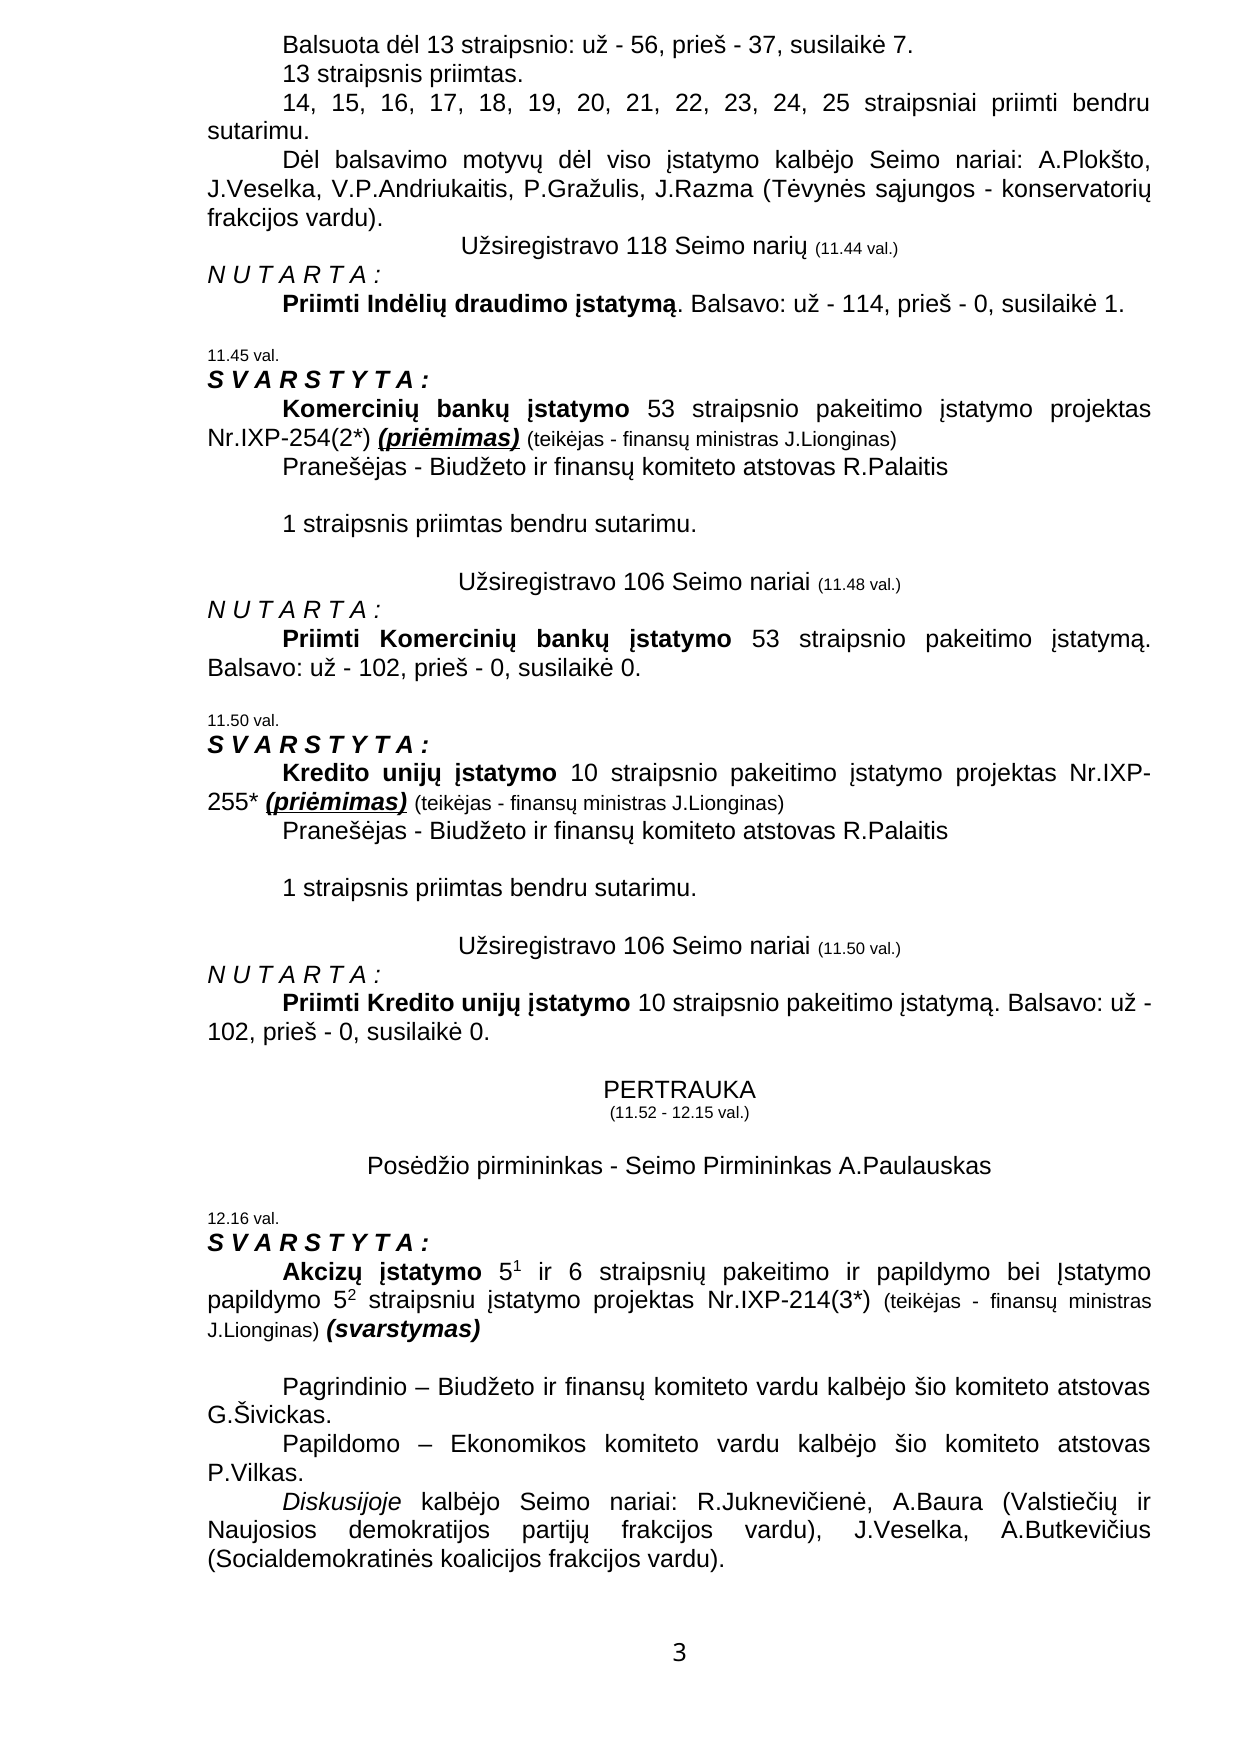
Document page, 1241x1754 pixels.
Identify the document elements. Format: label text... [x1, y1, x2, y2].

text Priimti Komercinių bankų įstatymo 53 straipsnio pakeitimo įstatymą. Balsavo: už - 102, prieš - 0, susilaikė 0. [207, 624, 1152, 682]
text S V A R S T Y T A : [207, 1228, 1152, 1257]
text N U T A R T A : [207, 260, 1152, 289]
text (11.52 - 12.15 val.) [207, 1103, 1152, 1122]
text Užsiregistravo 106 Seimo nariai (11.48 val.) [207, 567, 1152, 595]
text Pagrindinio – Biudžeto ir finansų komiteto vardu kalbėjo šio komiteto atstovas G.Šivickas. [207, 1372, 1152, 1429]
text Dėl balsavimo motyvų dėl viso įstatymo kalbėjo Seimo nariai: A.Plokšto, J.Veselka, V.P.Andriukaitis, P.Gražulis, J.Razma (Tėvynės sąjungos - konservatorių frakcijos vardu). [207, 145, 1152, 231]
text Priimti Kredito unijų įstatymo 10 straipsnio pakeitimo įstatymą. Balsavo: už - 102, prieš - 0, susilaikė 0. [207, 988, 1152, 1046]
text Akcizų įstatymo 51 ir 6 straipsnių pakeitimo ir papildymo bei Įstatymo papildymo 52 straipsniu įstatymo projektas Nr.IXP-214(3*) (teikėjas - finansų ministras J.Lionginas) (svarstymas) [207, 1257, 1152, 1343]
text Posėdžio pirmininkas - Seimo Pirmininkas A.Paulauskas [207, 1151, 1152, 1180]
text 14, 15, 16, 17, 18, 19, 20, 21, 22, 23, 24, 25 straipsniai priimti bendru sutarimu. [207, 87, 1152, 145]
text Užsiregistravo 106 Seimo nariai (11.50 val.) [207, 931, 1152, 959]
text Priimti Indėlių draudimo įstatymą. Balsavo: už - 114, prieš - 0, susilaikė 1. [207, 289, 1152, 317]
text Balsuota dėl 13 straipsnio: už - 56, prieš - 37, susilaikė 7. [207, 30, 1152, 59]
text 1 straipsnis priimtas bendru sutarimu. [207, 873, 1152, 902]
text Diskusijoje kalbėjo Seimo nariai: R.Juknevičienė, A.Baura (Valstiečių ir Naujosios demokratijos partijų frakcijos vardu), J.Veselka, A.Butkevičius (Socialdemokratinės koalicijos frakcijos vardu). [207, 1487, 1152, 1573]
text S V A R S T Y T A : [207, 365, 1152, 394]
text Papildomo – Ekonomikos komiteto vardu kalbėjo šio komiteto atstovas P.Vilkas. [207, 1429, 1152, 1487]
text 11.45 val. [207, 346, 1152, 365]
text 1 straipsnis priimtas bendru sutarimu. [207, 509, 1152, 538]
text N U T A R T A : [207, 959, 1152, 988]
text N U T A R T A : [207, 595, 1152, 624]
text 11.50 val. [207, 710, 1152, 729]
text Užsiregistravo 118 Seimo narių (11.44 val.) [207, 231, 1152, 260]
text 12.16 val. [207, 1209, 1152, 1228]
text S V A R S T Y T A : [207, 729, 1152, 758]
text Pranešėjas - Biudžeto ir finansų komiteto atstovas R.Palaitis [207, 816, 1152, 844]
text PERTRAUKA [207, 1074, 1152, 1103]
text 13 straipsnis priimtas. [207, 59, 1152, 87]
text Pranešėjas - Biudžeto ir finansų komiteto atstovas R.Palaitis [207, 452, 1152, 480]
text Kredito unijų įstatymo 10 straipsnio pakeitimo įstatymo projektas Nr.IXP-255* (priėmimas) (teikėjas - finansų ministras J.Lionginas) [207, 758, 1152, 816]
text Komercinių bankų įstatymo 53 straipsnio pakeitimo įstatymo projektas Nr.IXP-254(2*) (priėmimas) (teikėjas - finansų ministras J.Lionginas) [207, 394, 1152, 452]
